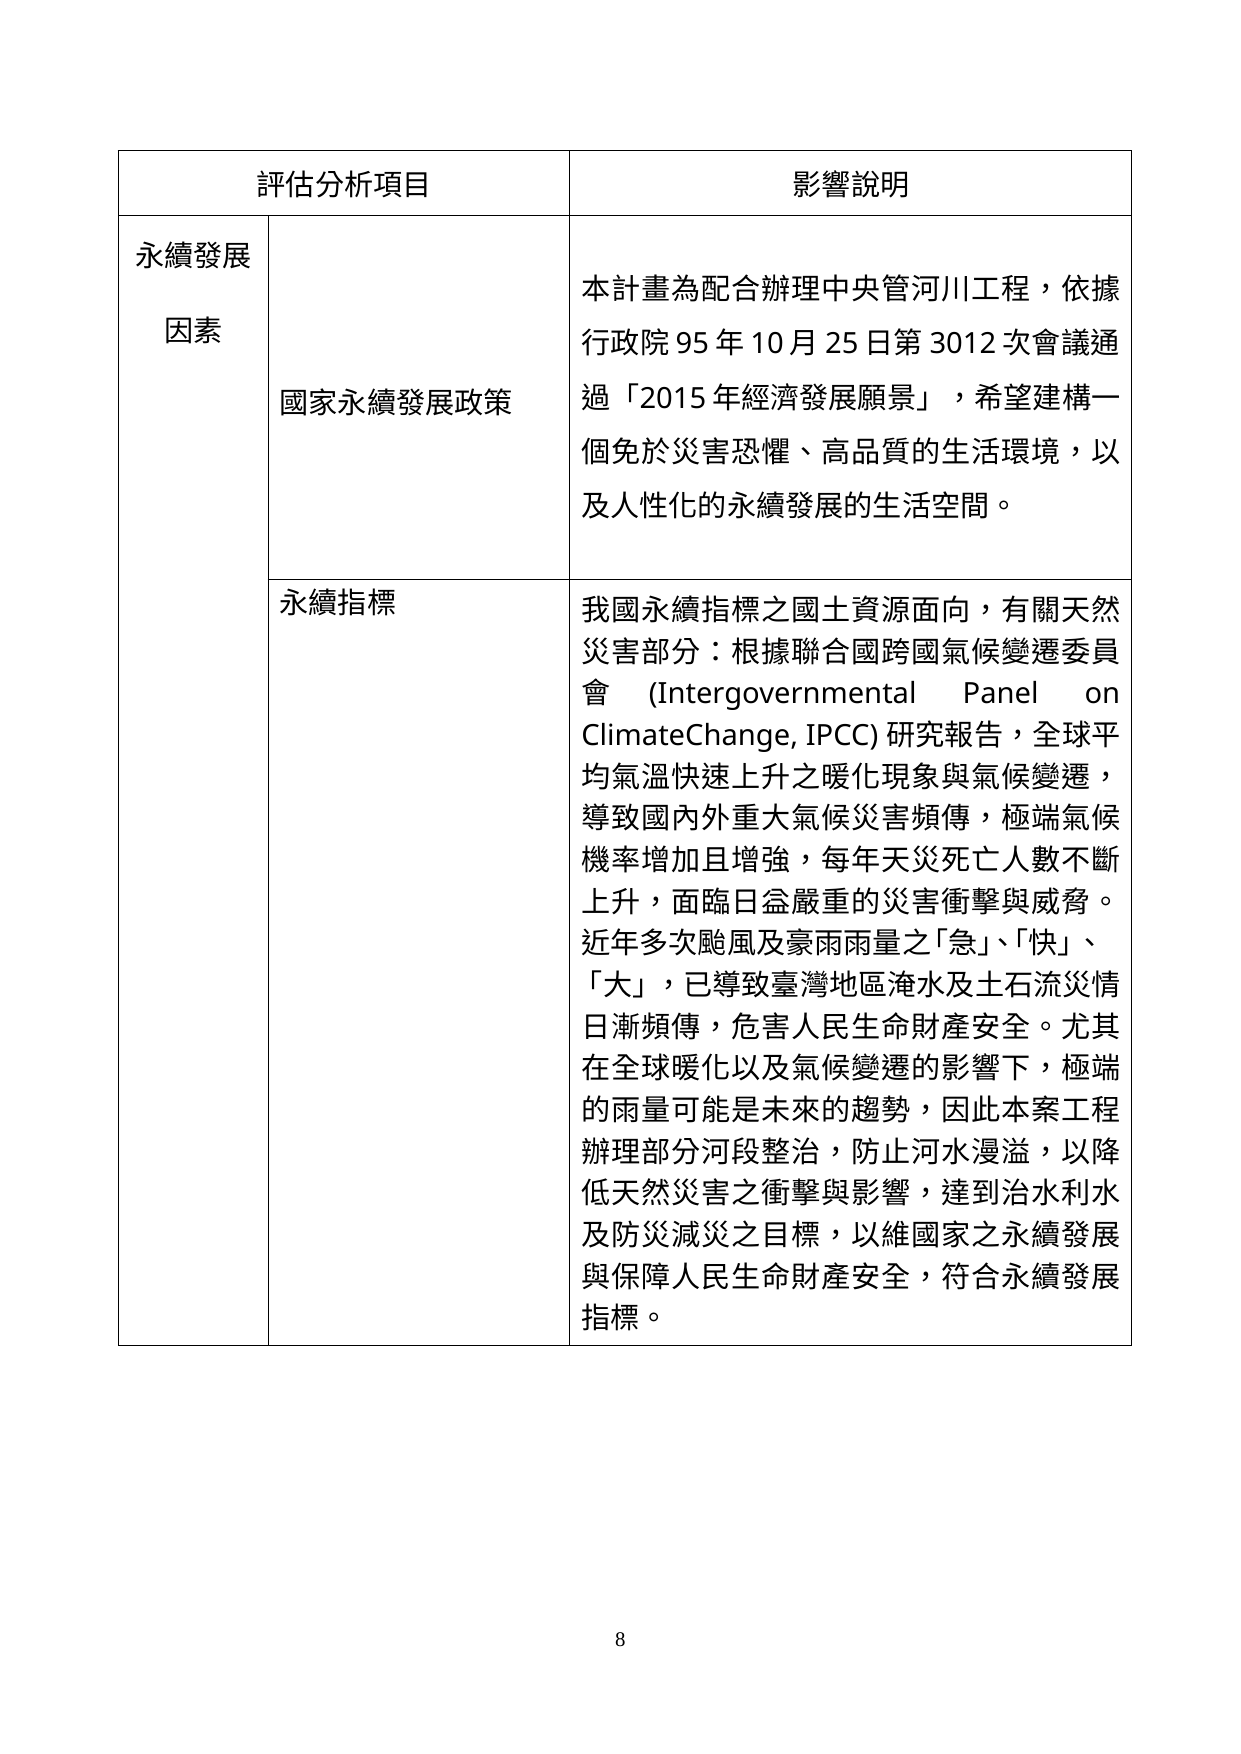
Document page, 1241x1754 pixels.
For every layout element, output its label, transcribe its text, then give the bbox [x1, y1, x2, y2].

table_cell 永續發展因素 [119, 216, 268, 1345]
table_cell 本計畫為配合辦理中央管河川工程，依據行政院95年10月25日第3012次會議通過「2015年經濟發展願景」，希望建構一個免於災害恐懼、高品質的生活環境，以及人性化的永續發展的生活空間。 [570, 216, 1131, 579]
table_header 影響說明 [570, 151, 1131, 215]
table_cell 永續指標 [269, 580, 569, 1345]
table_header 評估分析項目 [119, 151, 569, 215]
table_cell 國家永續發展政策 [269, 216, 569, 579]
table_cell 我國永續指標之國土資源面向，有關天然災害部分：根據聯合國跨國氣候變遷委員會(Intergovernmental Panel on ClimateChange, IPCC) 研究報告，全球平均氣溫快速上升之暖化現象與氣候變遷，導致國內外重大氣候災害頻傳，極端氣候機率增加且增強，每年天災死亡人數不斷上升，面臨日益嚴重的災害衝擊與威脅。近年多次颱風及豪雨雨量之「急」、「快」、「大」，已導致臺灣地區淹水及土石流災情日漸頻傳，危害人民生命財產安全。尤其在全球暖化以及氣候變遷的影響下，極端的雨量可能是未來的趨勢，因此本案工程辦理部分河段整治，防止河水漫溢，以降低天然災害之衝擊與影響，達到治水利水及防災減災之目標，以維國家之永續發展與保障人民生命財產安全，符合永續發展指標。 [570, 580, 1131, 1345]
